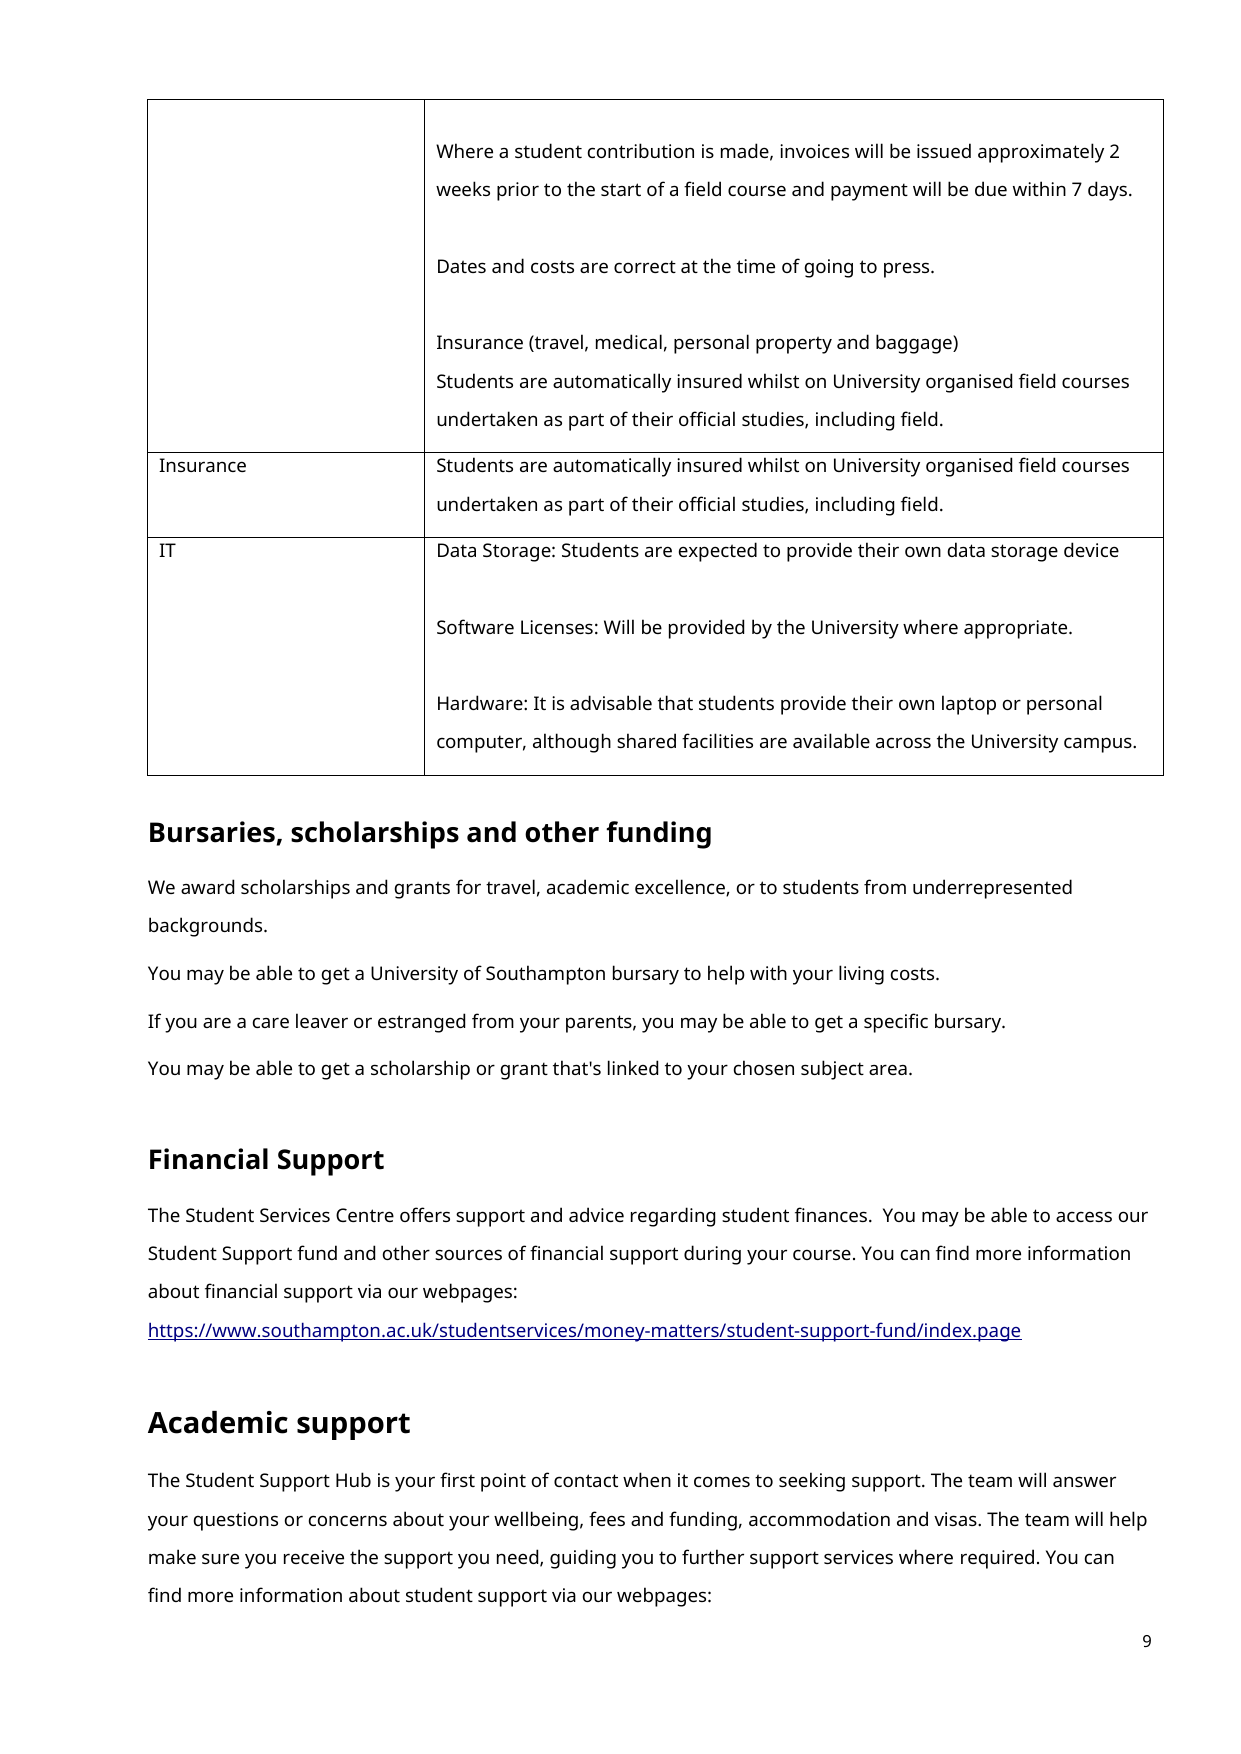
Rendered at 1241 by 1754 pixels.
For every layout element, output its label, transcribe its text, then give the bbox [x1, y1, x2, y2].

text If you are a care leaver or estranged from your parents, you may be able to get a specific bursary. [148, 1008, 1152, 1033]
table_cell Students are automatically insured whilst on University organised field courses undertaken as part of their official studies, including field. [425, 453, 1163, 537]
table_cell [148, 100, 424, 452]
table_cell Insurance [148, 453, 424, 537]
text You may be able to get a scholarship or grant that's linked to your chosen subject area. [148, 1056, 1152, 1081]
table_cell IT [148, 538, 424, 774]
subtitle Academic support [148, 1402, 1152, 1442]
subtitle Financial Support [148, 1141, 1152, 1178]
text You may be able to get a University of Southampton bursary to help with your living costs. [148, 960, 1152, 986]
table_cell Where a student contribution is made, invoices will be issued approximately 2 weeks prior to the start of a field course and payment will be due within 7 days. Dates and costs are correct at the time of going to press. Insurance (travel, medical, personal property and baggage) Students are automatically insured whilst on University organised field courses undertaken as part of their official studies, including field. [425, 100, 1163, 452]
text The Student Support Hub is your first point of contact when it comes to seeking support. The team will answer your questions or concerns about your wellbeing, fees and funding, accommodation and visas. The team will help make sure you receive the support you need, guiding you to further support services where required. You can find more information about student support via our webpages: [148, 1468, 1152, 1608]
subtitle Bursaries, scholarships and other funding [148, 813, 1152, 850]
table_cell Data Storage: Students are expected to provide their own data storage device Software Licenses: Will be provided by the University where appropriate. Hardware: It is advisable that students provide their own laptop or personal computer, although shared facilities are available across the University campus. [425, 538, 1163, 774]
text We award scholarships and grants for travel, academic excellence, or to students from underrepresented backgrounds. [148, 874, 1152, 938]
text The Student Services Centre offers support and advice regarding student finances. You may be able to access our Student Support fund and other sources of financial support during your course. You can find more information about financial support via our webpages: https://www.southampton.ac.uk/studentservices/money-matters/student-support-fund/index.page [148, 1202, 1152, 1342]
